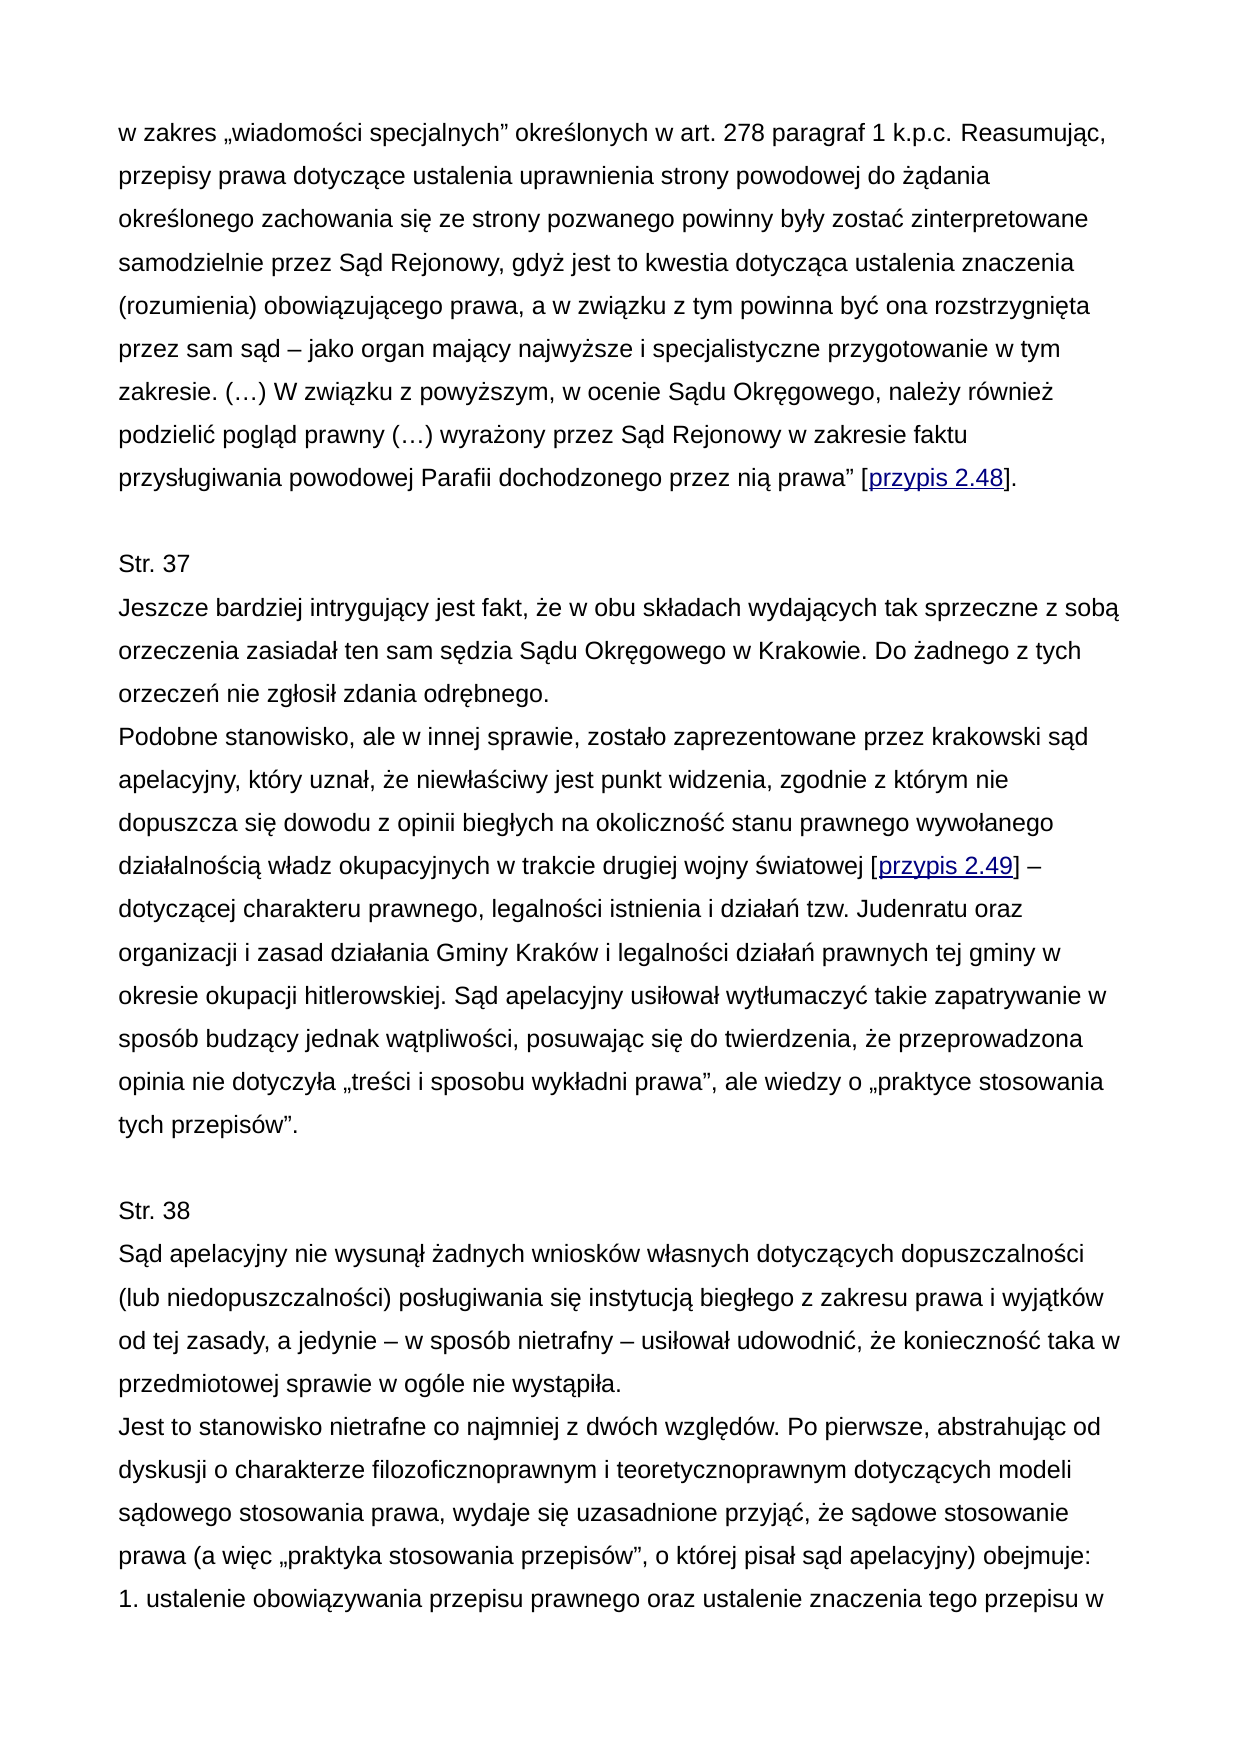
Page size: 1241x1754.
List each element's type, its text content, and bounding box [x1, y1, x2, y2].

text 1. ustalenie obowiązywania przepisu prawnego oraz ustalenie znaczenia tego przepisu w [118, 1584, 1122, 1613]
text Str. 38 [118, 1196, 1122, 1225]
text Jest to stanowisko nietrafne co najmniej z dwóch względów. Po pierwsze, abstrahując od dyskusji o charakterze filozoficznoprawnym i teoretycznoprawnym dotyczących modeli sądowego stosowania prawa, wydaje się uzasadnione przyjąć, że sądowe stosowanie prawa (a więc „praktyka stosowania przepisów”, o której pisał sąd apelacyjny) obejmuje: [118, 1412, 1122, 1570]
text Sąd apelacyjny nie wysunął żadnych wniosków własnych dotyczących dopuszczalności (lub niedopuszczalności) posługiwania się instytucją biegłego z zakresu prawa i wyjątków od tej zasady, a jedynie – w sposób nietrafny – usiłował udowodnić, że konieczność taka w przedmiotowej sprawie w ogóle nie wystąpiła. [118, 1239, 1122, 1397]
text Podobne stanowisko, ale w innej sprawie, zostało zaprezentowane przez krakowski sąd apelacyjny, który uznał, że niewłaściwy jest punkt widzenia, zgodnie z którym nie dopuszcza się dowodu z opinii biegłych na okoliczność stanu prawnego wywołanego działalnością władz okupacyjnych w trakcie drugiej wojny światowej [przypis 2.49] – dotyczącej charakteru prawnego, legalności istnienia i działań tzw. Judenratu oraz organizacji i zasad działania Gminy Kraków i legalności działań prawnych tej gminy w okresie okupacji hitlerowskiej. Sąd apelacyjny usiłował wytłumaczyć takie zapatrywanie w sposób budzący jednak wątpliwości, posuwając się do twierdzenia, że przeprowadzona opinia nie dotyczyła „treści i sposobu wykładni prawa”, ale wiedzy o „praktyce stosowania tych przepisów”. [118, 722, 1122, 1139]
text Str. 37 [118, 549, 1122, 578]
text w zakres „wiadomości specjalnych” określonych w art. 278 paragraf 1 k.p.c. Reasumując, przepisy prawa dotyczące ustalenia uprawnienia strony powodowej do żądania określonego zachowania się ze strony pozwanego powinny były zostać zinterpretowane samodzielnie przez Sąd Rejonowy, gdyż jest to kwestia dotycząca ustalenia znaczenia (rozumienia) obowiązującego prawa, a w związku z tym powinna być ona rozstrzygnięta przez sam sąd – jako organ mający najwyższe i specjalistyczne przygotowanie w tym zakresie. (…) W związku z powyższym, w ocenie Sądu Okręgowego, należy również podzielić pogląd prawny (…) wyrażony przez Sąd Rejonowy w zakresie faktu przysługiwania powodowej Parafii dochodzonego przez nią prawa” [przypis 2.48]. [118, 118, 1122, 492]
text Jeszcze bardziej intrygujący jest fakt, że w obu składach wydających tak sprzeczne z sobą orzeczenia zasiadał ten sam sędzia Sądu Okręgowego w Krakowie. Do żadnego z tych orzeczeń nie zgłosił zdania odrębnego. [118, 592, 1122, 707]
